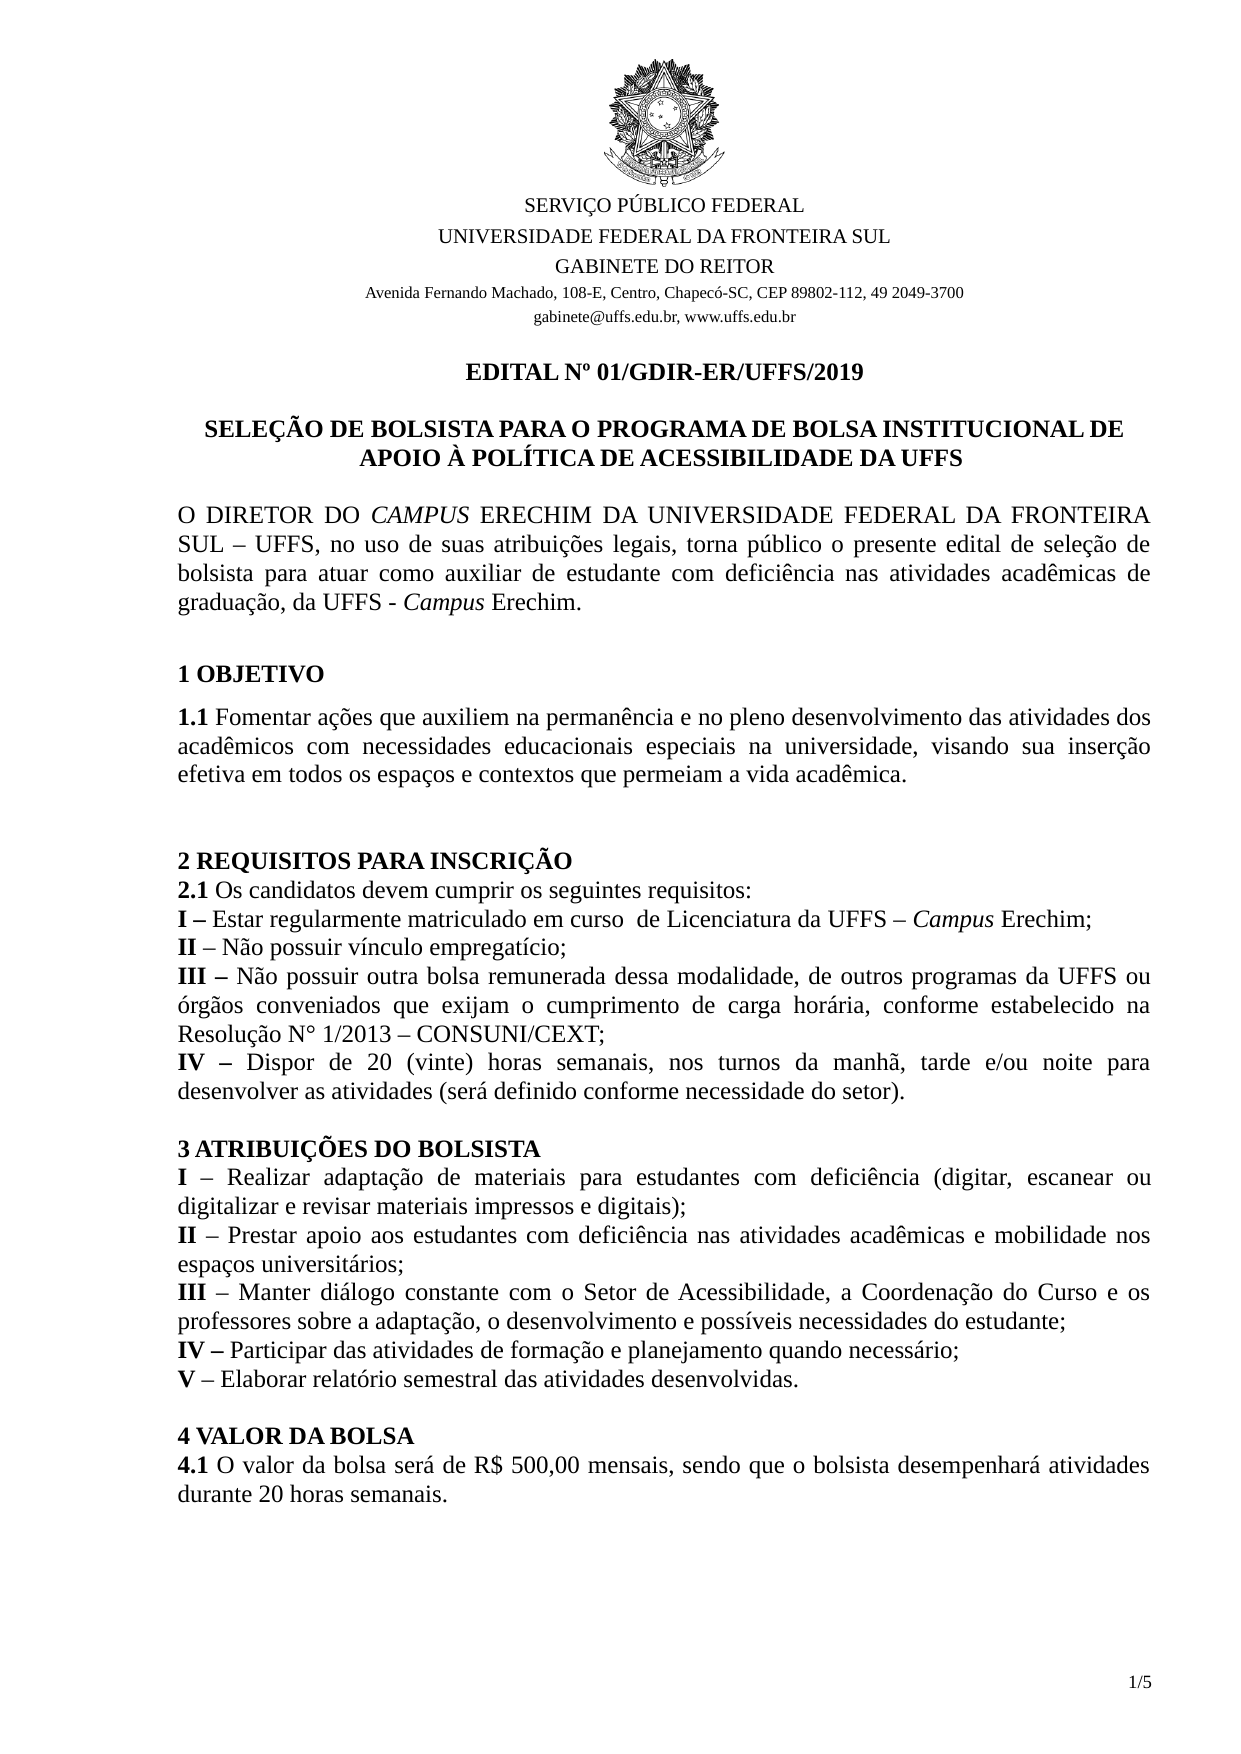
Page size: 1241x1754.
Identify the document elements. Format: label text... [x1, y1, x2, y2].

text IV – Participar das atividades de formação e planejamento quando necessário; [177, 1335, 1152, 1364]
text 4.1 O valor da bolsa será de R$ 500,00 mensais, sendo que o bolsista desempenhará atividades durante 20 horas semanais. [177, 1450, 1152, 1507]
text 2.1 Os candidatos devem cumprir os seguintes requisitos: [177, 875, 1152, 904]
text III – Manter diálogo constante com o Setor de Acessibilidade, a Coordenação do Curso e os professores sobre a adaptação, o desenvolvimento e possíveis necessidades do estudante; [177, 1277, 1152, 1335]
text 4 VALOR DA BOLSA [177, 1421, 1152, 1450]
text 1.1 Fomentar ações que auxiliem na permanência e no pleno desenvolvimento das atividades dos acadêmicos com necessidades educacionais especiais na universidade, visando sua inserção efetiva em todos os espaços e contextos que permeiam a vida acadêmica. [177, 702, 1152, 788]
text I – Estar regularmente matriculado em curso de Licenciatura da UFFS – Campus Erechim; [177, 904, 1152, 932]
text II – Não possuir vínculo empregatício; [177, 932, 1152, 961]
text EDITAL Nº 01/GDIR-ER/UFFS/2019 [177, 357, 1152, 385]
text 2 REQUISITOS PARA INSCRIÇÃO [177, 846, 1152, 875]
text IV – Dispor de 20 (vinte) horas semanais, nos turnos da manhã, tarde e/ou noite para desenvolver as atividades (será definido conforme necessidade do setor). [177, 1047, 1152, 1105]
text 1 OBJETIVO [177, 659, 1152, 687]
text SELEÇÃO DE BOLSISTA PARA O PROGRAMA DE BOLSA INSTITUCIONAL DE APOIO À POLÍTICA DE ACESSIBILIDADE DA UFFS [177, 414, 1152, 472]
text 3 ATRIBUIÇÕES DO BOLSISTA [177, 1134, 1152, 1162]
text V – Elaborar relatório semestral das atividades desenvolvidas. [177, 1364, 1152, 1392]
text I – Realizar adaptação de materiais para estudantes com deficiência (digitar, escanear ou digitalizar e revisar materiais impressos e digitais); [177, 1162, 1152, 1220]
text O DIRETOR DO CAMPUS ERECHIM DA UNIVERSIDADE FEDERAL DA FRONTEIRA SUL – UFFS, no uso de suas atribuições legais, torna público o presente edital de seleção de bolsista para atuar como auxiliar de estudante com deficiência nas atividades acadêmicas de graduação, da UFFS - Campus Erechim. [177, 500, 1152, 615]
text III – Não possuir outra bolsa remunerada dessa modalidade, de outros programas da UFFS ou órgãos conveniados que exijam o cumprimento de carga horária, conforme estabelecido na Resolução N° 1/2013 – CONSUNI/CEXT; [177, 961, 1152, 1047]
text II – Prestar apoio aos estudantes com deficiência nas atividades acadêmicas e mobilidade nos espaços universitários; [177, 1220, 1152, 1277]
